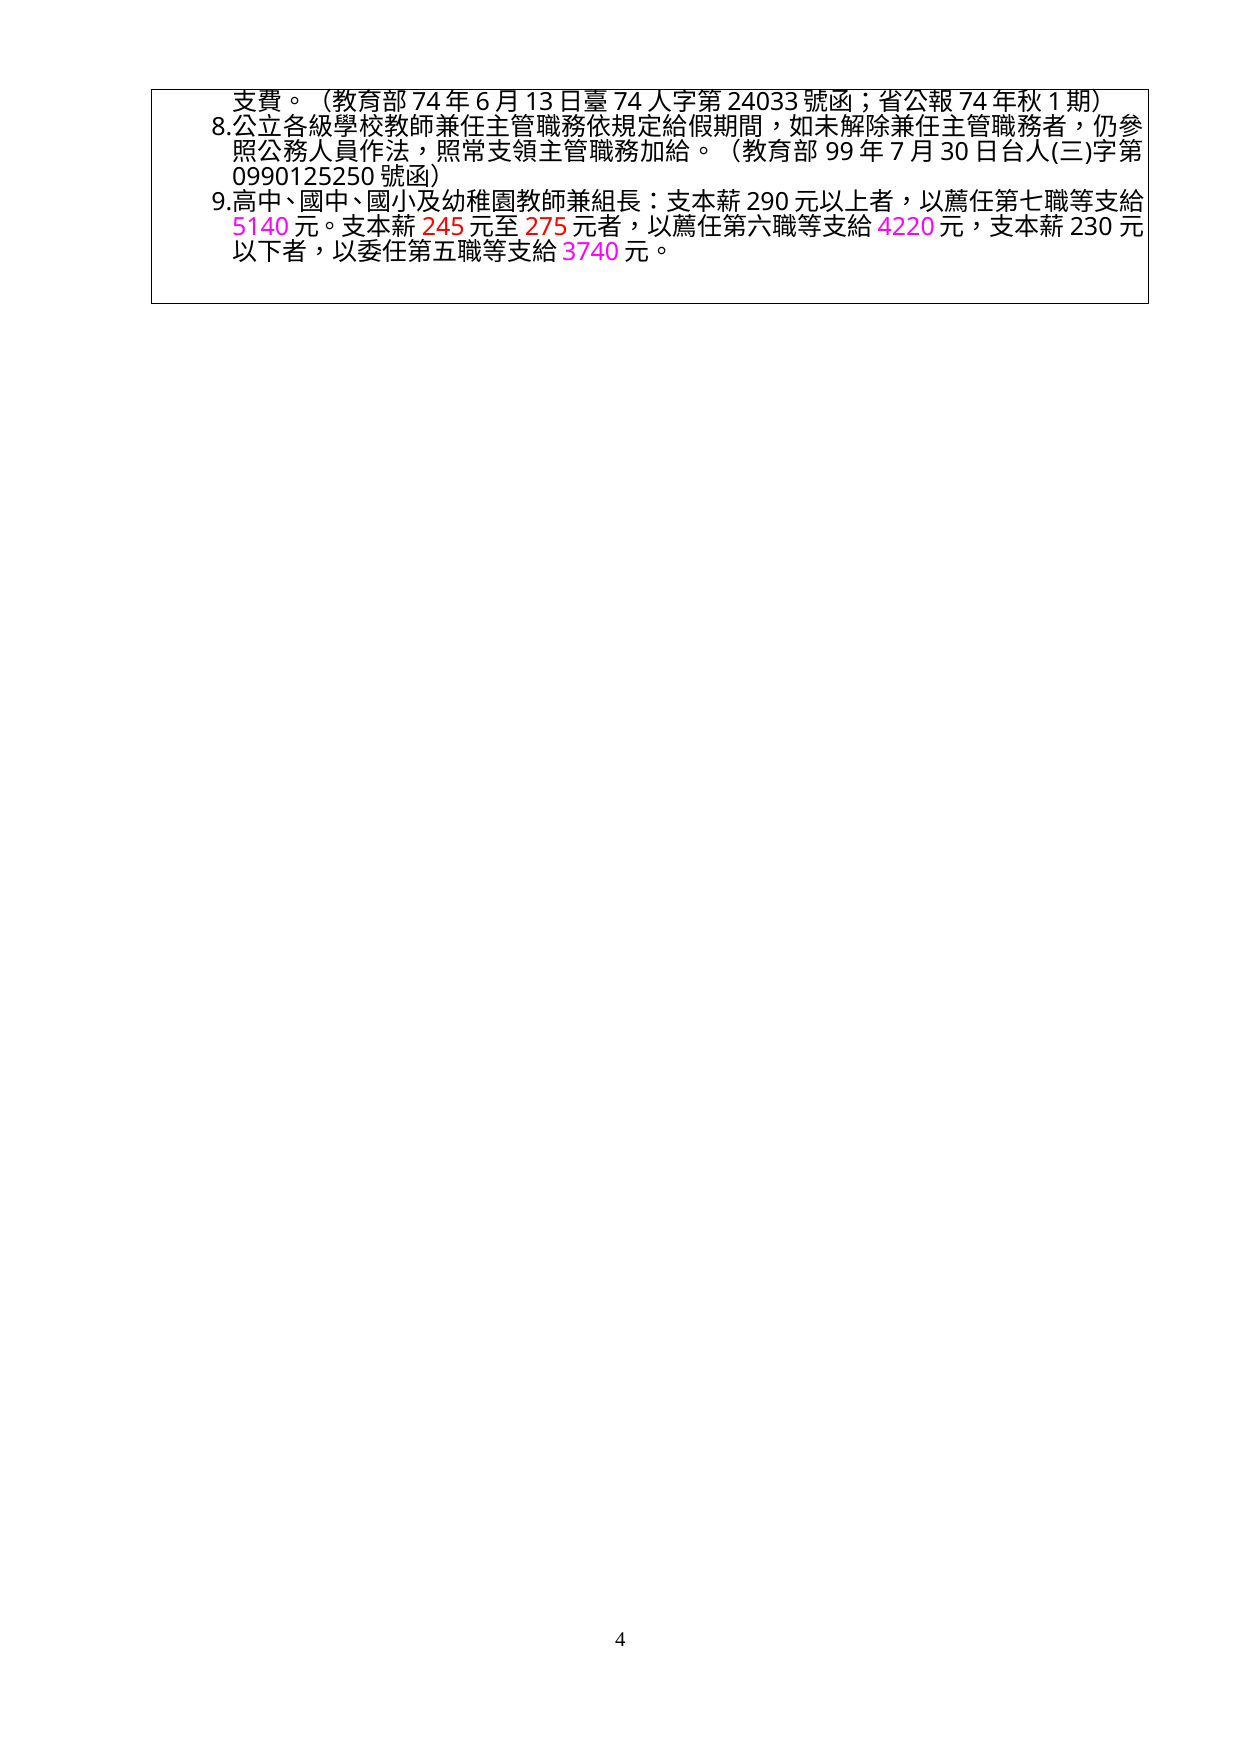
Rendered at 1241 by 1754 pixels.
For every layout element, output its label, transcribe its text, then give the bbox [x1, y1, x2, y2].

table_cell 支費。（教育部74年6月13日臺74人字第24033號函；省公報74年秋1期） 8.公立各級學校教師兼任主管職務依規定給假期間，如未解除兼任主管職務者，仍參照公務人員作法，照常支領主管職務加給。（教育部99年7月30日台人(三)字第0990125250號函） 9.高中、國中、國小及幼稚園教師兼組長：支本薪290元以上者，以薦任第七職等支給5140元。支本薪245元至275元者，以薦任第六職等支給4220元，支本薪230 元以下者，以委任第五職等支給3740元。 [152, 90, 1148, 303]
